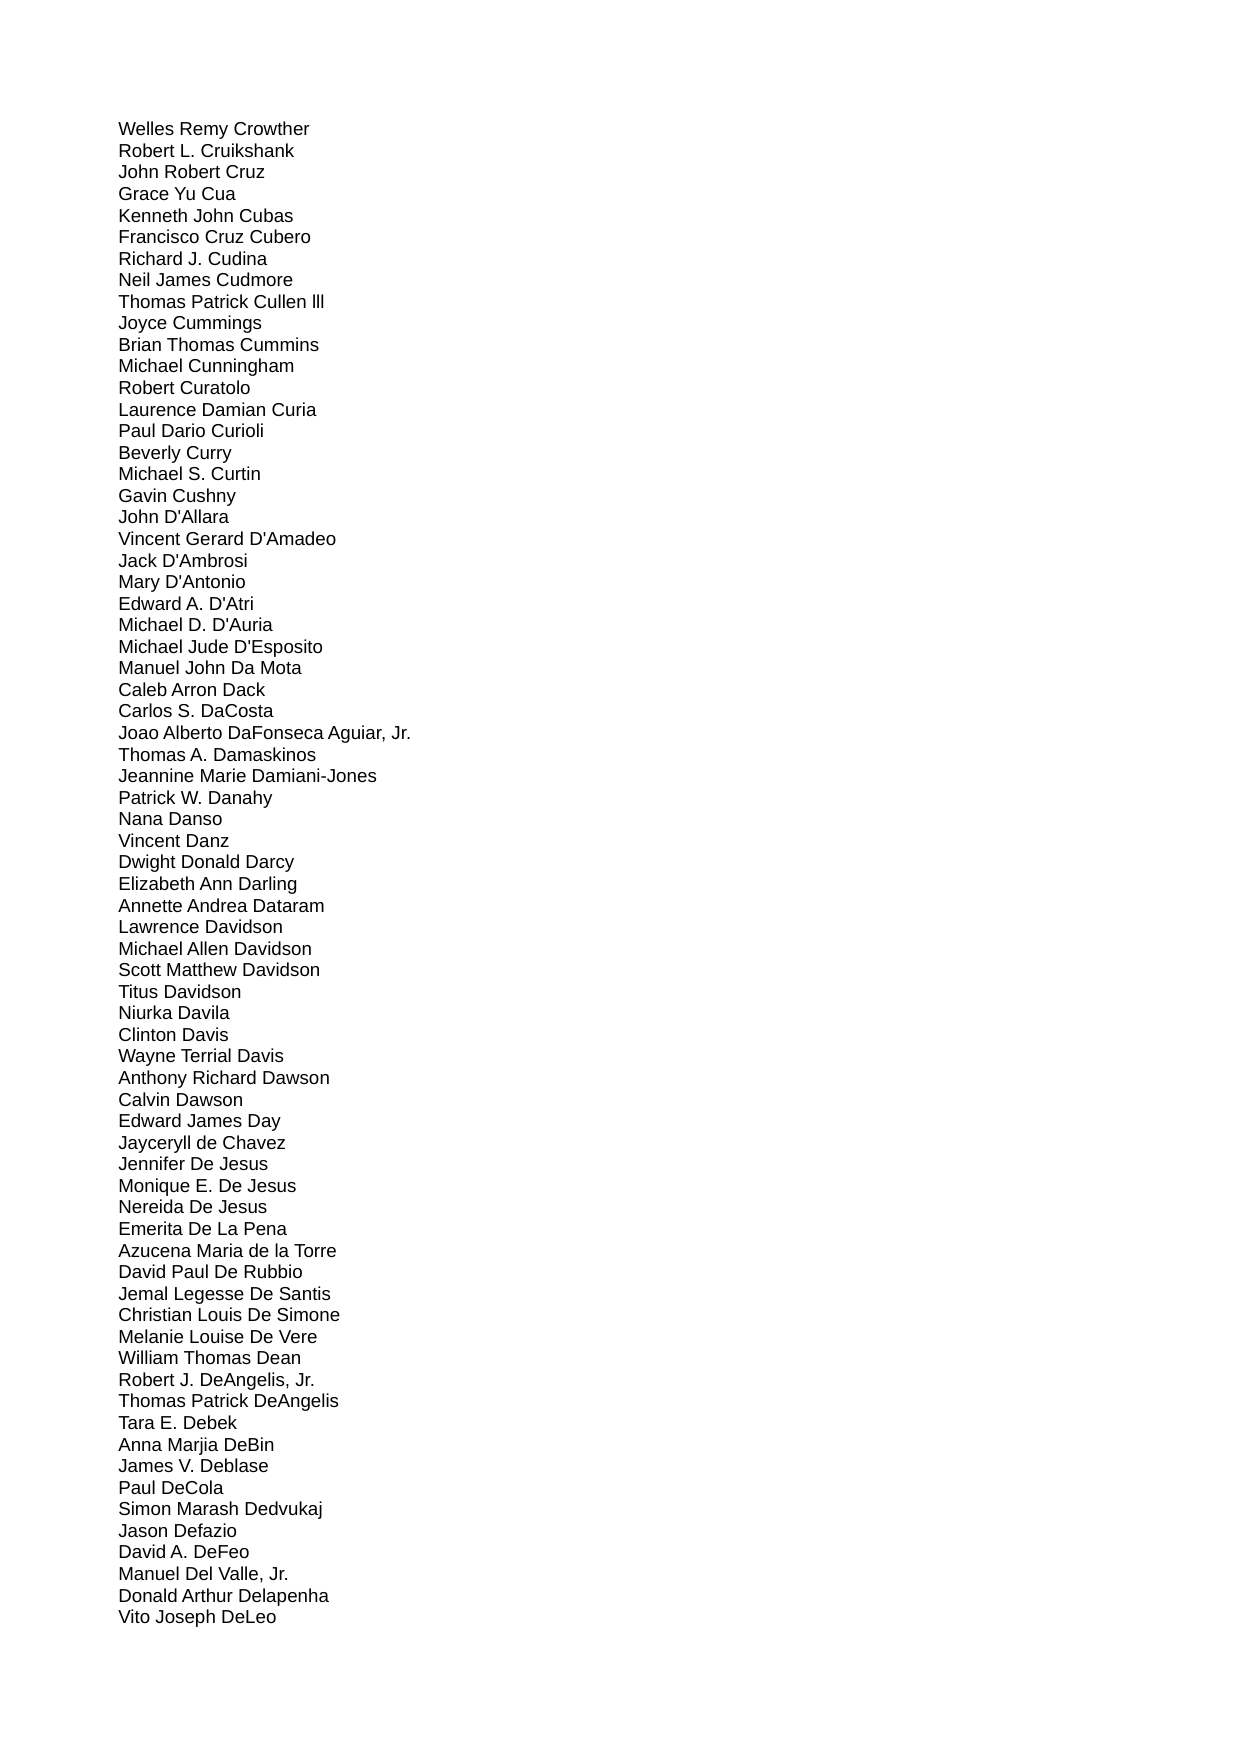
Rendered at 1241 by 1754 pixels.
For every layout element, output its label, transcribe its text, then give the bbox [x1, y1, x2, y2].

text Welles Remy Crowther Robert L. Cruikshank John Robert Cruz Grace Yu Cua Kenneth John Cubas Francisco Cruz Cubero Richard J. Cudina Neil James Cudmore Thomas Patrick Cullen lll Joyce Cummings Brian Thomas Cummins Michael Cunningham Robert Curatolo Laurence Damian Curia Paul Dario Curioli Beverly Curry Michael S. Curtin Gavin Cushny John D'Allara Vincent Gerard D'Amadeo Jack D'Ambrosi Mary D'Antonio Edward A. D'Atri Michael D. D'Auria Michael Jude D'Esposito Manuel John Da Mota Caleb Arron Dack Carlos S. DaCosta Joao Alberto DaFonseca Aguiar, Jr. Thomas A. Damaskinos Jeannine Marie Damiani-Jones Patrick W. Danahy Nana Danso Vincent Danz Dwight Donald Darcy Elizabeth Ann Darling Annette Andrea Dataram Lawrence Davidson Michael Allen Davidson Scott Matthew Davidson Titus Davidson Niurka Davila Clinton Davis Wayne Terrial Davis Anthony Richard Dawson Calvin Dawson Edward James Day Jayceryll de Chavez Jennifer De Jesus Monique E. De Jesus Nereida De Jesus Emerita De La Pena Azucena Maria de la Torre David Paul De Rubbio Jemal Legesse De Santis Christian Louis De Simone Melanie Louise De Vere William Thomas Dean Robert J. DeAngelis, Jr. Thomas Patrick DeAngelis Tara E. Debek Anna Marjia DeBin James V. Deblase Paul DeCola Simon Marash Dedvukaj Jason Defazio David A. DeFeo Manuel Del Valle, Jr. Donald Arthur Delapenha Vito Joseph DeLeo [118, 118, 1122, 1627]
